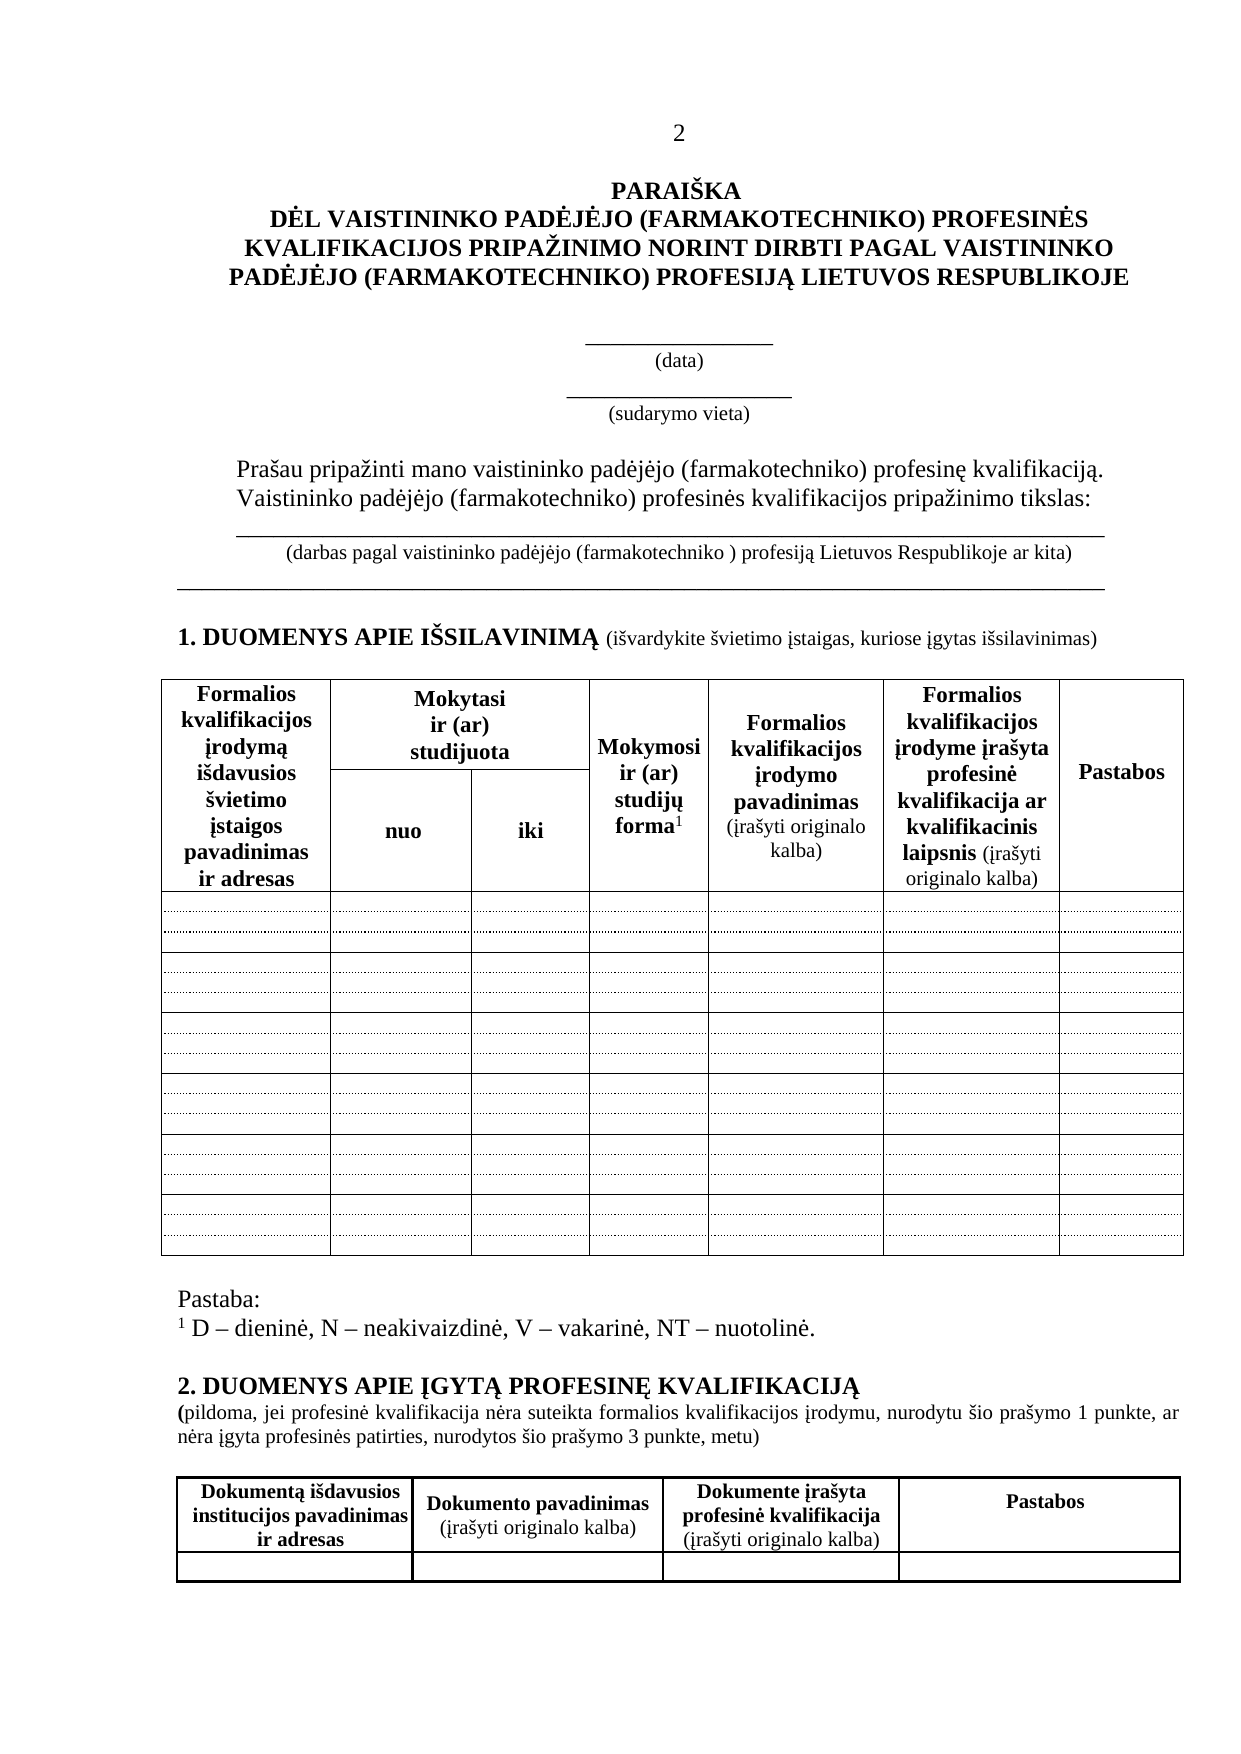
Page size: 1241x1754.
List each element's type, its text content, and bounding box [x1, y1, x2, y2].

table_cell [709, 1113, 883, 1133]
table_cell [1060, 1174, 1183, 1194]
table_cell [590, 1013, 708, 1032]
table_cell [162, 1135, 330, 1154]
table_cell [331, 911, 471, 931]
table_cell [162, 1053, 330, 1073]
table_cell [331, 1093, 471, 1113]
table_cell [709, 931, 883, 952]
table_cell [472, 1033, 589, 1053]
table_cell [590, 1074, 708, 1093]
table_cell [1060, 892, 1183, 911]
text (data) [177, 348, 1181, 372]
table_cell [1060, 1214, 1183, 1234]
table_cell [414, 1553, 662, 1580]
table_cell [590, 1195, 708, 1214]
table_cell [884, 1154, 1059, 1174]
table_cell [590, 972, 708, 992]
table_cell [331, 1013, 471, 1032]
table_cell [590, 1113, 708, 1133]
table_cell [472, 953, 589, 972]
table_cell [472, 1195, 589, 1214]
table_cell [1060, 1154, 1183, 1174]
table_cell [331, 1135, 471, 1154]
table_cell [1060, 992, 1183, 1012]
text DĖL VAISTININKO PADĖJĖJO (FARMAKOTECHNIKO) PROFESINĖS KVALIFIKACIJOS PRIPAŽINIMO NORINT DIRBTI PAGAL VAISTININKO PADĖJĖJO (FARMAKOTECHNIKO) PROFESIJĄ LIETUVOS RESPUBLIKOJE [177, 204, 1181, 291]
table_cell [162, 1074, 330, 1093]
table_header Formalios kvalifikacijos įrodyme įrašyta profesinė kvalifikacija ar kvalifikacinis laipsnis (įrašyti originalo kalba) [884, 680, 1059, 891]
table_cell [1060, 1195, 1183, 1214]
text (darbas pagal vaistininko padėjėjo (farmakotechniko ) profesiją Lietuvos Respublikoje ar kita) [177, 540, 1181, 564]
table_cell [1060, 1135, 1183, 1154]
table_cell [709, 1195, 883, 1214]
table_cell [884, 1235, 1059, 1255]
table_cell [472, 1053, 589, 1073]
table_cell [884, 892, 1059, 911]
table_cell [590, 953, 708, 972]
table_cell [331, 1195, 471, 1214]
table_cell [590, 911, 708, 931]
table_cell [884, 1113, 1059, 1133]
table_cell [709, 1135, 883, 1154]
table_cell [1060, 1093, 1183, 1113]
table_cell [1060, 1235, 1183, 1255]
table_cell [1060, 1033, 1183, 1053]
text _______________ [177, 319, 1181, 348]
table_cell [1060, 1053, 1183, 1073]
table_cell [162, 1174, 330, 1194]
table_cell [1060, 1113, 1183, 1133]
table_cell [590, 1093, 708, 1113]
table_cell [162, 1093, 330, 1113]
table_cell [900, 1553, 1179, 1580]
text (pildoma, jei profesinė kvalifikacija nėra suteikta formalios kvalifikacijos įrodymu, nurodytu šio prašymo 1 punkte, ar nėra įgyta profesinės patirties, nurodytos šio prašymo 3 punkte, metu) [177, 1399, 1181, 1448]
table_cell [709, 992, 883, 1012]
table_cell [162, 1013, 330, 1032]
table_cell [162, 892, 330, 911]
table_header Dokumentą išdavusios institucijos pavadinimas ir adresas [178, 1479, 411, 1551]
table_cell [884, 1214, 1059, 1234]
table_cell [590, 892, 708, 911]
table_cell nuo [331, 770, 471, 891]
table_cell [472, 1093, 589, 1113]
table_header Mokymosi ir (ar) studijų forma1 [590, 680, 708, 891]
table_cell [664, 1553, 898, 1580]
table_cell [884, 1195, 1059, 1214]
table_cell [472, 1074, 589, 1093]
text Prašau pripažinti mano vaistininko padėjėjo (farmakotechniko) profesinę kvalifikaciją. [177, 454, 1181, 483]
table_header Formalios kvalifikacijos įrodymo pavadinimas (įrašyti originalo kalba) [709, 680, 883, 891]
table_cell [331, 1074, 471, 1093]
text Vaistininko padėjėjo (farmakotechniko) profesinės kvalifikacijos pripažinimo tikslas: [177, 483, 1181, 511]
table_cell [884, 1093, 1059, 1113]
table_cell [1060, 911, 1183, 931]
table_cell [331, 1053, 471, 1073]
table_cell [709, 911, 883, 931]
table_cell [590, 1235, 708, 1255]
table_cell [472, 1135, 589, 1154]
table_cell [590, 1033, 708, 1053]
table_cell [884, 1074, 1059, 1093]
table_cell [709, 892, 883, 911]
table_cell [162, 953, 330, 972]
table_cell [472, 1235, 589, 1255]
table_cell [331, 1154, 471, 1174]
text Paraiška [177, 176, 1181, 204]
table_cell [709, 1033, 883, 1053]
table_cell [178, 1553, 411, 1580]
table_cell [162, 1033, 330, 1053]
table_cell [162, 1195, 330, 1214]
table_cell [590, 1214, 708, 1234]
table_cell [884, 1135, 1059, 1154]
table_cell [709, 1053, 883, 1073]
table_cell [709, 1214, 883, 1234]
table_cell iki [472, 770, 589, 891]
table_cell [884, 911, 1059, 931]
table_cell [590, 1135, 708, 1154]
text Pastaba: [177, 1284, 1181, 1313]
text 1. Duomenys apie išsilavinimą (išvardykite švietimo įstaigas, kuriose įgytas išsilavinimas) [177, 622, 1181, 650]
table_cell [162, 931, 330, 952]
table_cell [709, 953, 883, 972]
table_cell [331, 992, 471, 1012]
table_cell [884, 972, 1059, 992]
table_cell [162, 911, 330, 931]
table_cell [1060, 972, 1183, 992]
table_cell [331, 1235, 471, 1255]
table_cell [472, 1113, 589, 1133]
table_header Formalios kvalifikacijos įrodymą išdavusios švietimo įstaigos pavadinimas ir adresas [162, 680, 330, 891]
table_cell [709, 1093, 883, 1113]
table_cell [709, 1154, 883, 1174]
table_header Mokytasi ir (ar) studijuota [331, 680, 589, 769]
table_header Pastabos [900, 1479, 1179, 1551]
table_cell [884, 1033, 1059, 1053]
table_cell [590, 1053, 708, 1073]
text (sudarymo vieta) [177, 401, 1181, 425]
table_cell [709, 1013, 883, 1032]
table_cell [590, 1174, 708, 1194]
table_cell [472, 1214, 589, 1234]
table_cell [1060, 953, 1183, 972]
table_cell [331, 931, 471, 952]
table_cell [884, 953, 1059, 972]
table_cell [884, 1053, 1059, 1073]
table_cell [472, 892, 589, 911]
table_cell [884, 931, 1059, 952]
table_cell [331, 1113, 471, 1133]
table_cell [472, 972, 589, 992]
table_cell [709, 1074, 883, 1093]
table_header Dokumento pavadinimas (įrašyti originalo kalba) [414, 1479, 662, 1551]
table_cell [709, 972, 883, 992]
table_cell [709, 1235, 883, 1255]
table_cell [590, 1154, 708, 1174]
table_cell [331, 972, 471, 992]
table_cell [472, 931, 589, 952]
table_cell [472, 911, 589, 931]
table_cell [331, 953, 471, 972]
table_cell [162, 1235, 330, 1255]
table_cell [331, 1033, 471, 1053]
table_cell [1060, 1013, 1183, 1032]
table_cell [1060, 931, 1183, 952]
table_cell [472, 1174, 589, 1194]
table_cell [884, 1174, 1059, 1194]
table_cell [709, 1174, 883, 1194]
table_cell [162, 992, 330, 1012]
table_header Pastabos [1060, 680, 1183, 891]
table_cell [590, 992, 708, 1012]
table_cell [162, 1154, 330, 1174]
table_cell [472, 992, 589, 1012]
text 1 D – dieninė, N – neakivaizdinė, V – vakarinė, NT – nuotolinė. [177, 1313, 1181, 1342]
table_cell [884, 992, 1059, 1012]
table_cell [1060, 1074, 1183, 1093]
table_cell [331, 892, 471, 911]
table_cell [331, 1174, 471, 1194]
table_cell [162, 1214, 330, 1234]
table_cell [162, 1113, 330, 1133]
text 2. Duomenys apie įgytą profesinę kvalifikaciją [177, 1371, 1181, 1399]
table_cell [884, 1013, 1059, 1032]
table_cell [331, 1214, 471, 1234]
table_header Dokumente įrašyta profesinė kvalifikacija (įrašyti originalo kalba) [664, 1479, 898, 1551]
table_cell [472, 1154, 589, 1174]
table_cell [590, 931, 708, 952]
text __________________ [177, 372, 1181, 401]
table_cell [162, 972, 330, 992]
table_cell [472, 1013, 589, 1032]
